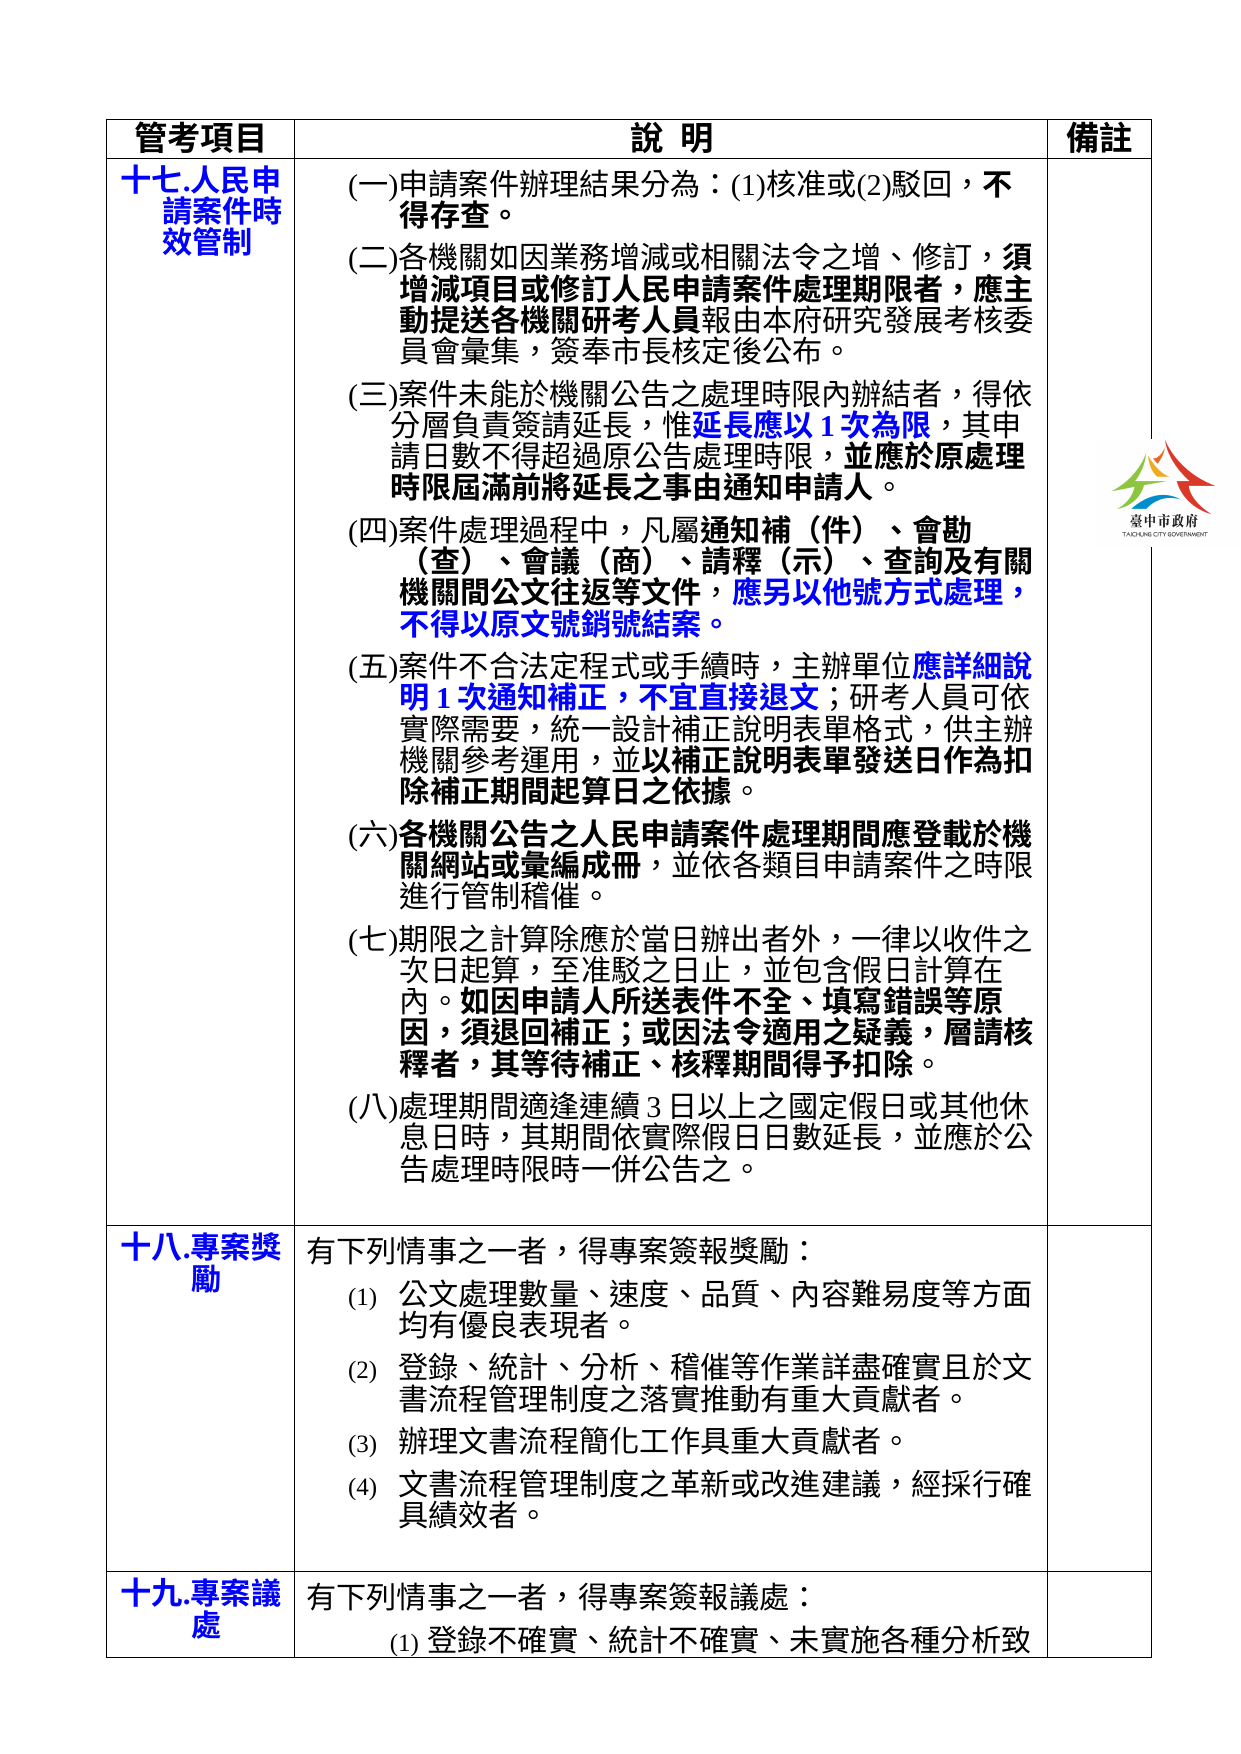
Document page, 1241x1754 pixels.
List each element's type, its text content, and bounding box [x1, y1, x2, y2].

table_cell [1048, 1226, 1151, 1571]
table_cell 有下列情事之一者，得專案簽報議處： 登錄不確實、統計不確實、未實施各種分析致文書流程管理原則不能落實者。 無故積壓公文情形嚴重者。 損毀、棄置、遺失公文或檔案者。 違反分層負責規定者。 無故拒收公文或對承辦公文，延不簽收逾二日者。 核判公文經書面查催後仍未核批或核後未交下者。 改分或移文作業逾工作時間八小時且嚴重影響案件處理時效者。 會簽公文無故逾一倍之公文時效者。 承辦人員無故未將判發之文稿送發文，逾一日者。 公文陳核經書面查催後仍未核批或核批後未處理者。 (十一)對逾期待辦之案件，經催辦仍未辦理者。 (十二)對研考人員填報之稽催報表未予答復達二次以上且無正當理由。 (十三)擅將公文交他人閱覽、抄錄影印或未經核准電遞、傳真者。 (十四)應辦案件而簽存查或先簽存查再以創號發文者經糾正再犯者。 (十五)逕收來文或交辦案件應登記而未送經文書人員登記者。 (十六)對公文登記及查催資料作不實之記錄或未經主管核准擅改紀錄。 (十七)人民申請案件因缺漏要件無法辦理時，未即一次詳加註明通知補正者；人民申請案件展延一次仍未辦結，經糾正仍未改善者。 (十八)專案管制申請未符程序及實質要件而有延誤時效情形重大者。 (十九)針對有時效之應簽辦事項，視為限期公文，如有應簽辦而延遲簽辦致生重大延誤時，研考人員應自交辦之次日起算延誤責任。 (二十)違反本要點或文書管理之相關規定而屬情節重大者。 [295, 1572, 1047, 1657]
table_cell 十九.專案議處 [107, 1572, 294, 1657]
table_cell [1048, 159, 1151, 1225]
table_cell 十八.專案獎勵 [107, 1226, 294, 1571]
table_cell [1048, 1572, 1151, 1657]
table_header 管考項目 [107, 120, 294, 158]
table_cell (一)申請案件辦理結果分為：(1)核准或(2)駁回，不得存查。 (二)各機關如因業務增減或相關法令之增、修訂，須增減項目或修訂人民申請案件處理期限者，應主動提送各機關研考人員報由本府研究發展考核委員會彙集，簽奉市長核定後公布。 (三)案件未能於機關公告之處理時限內辦結者，得依分層負責簽請延長，惟延長應以1次為限，其申請日數不得超過原公告處理時限，並應於原處理時限屆滿前將延長之事由通知申請人。 (四)案件處理過程中，凡屬通知補（件）、會勘（查）、會議（商）、請釋（示）、查詢及有關機關間公文往返等文件，應另以他號方式處理，不得以原文號銷號結案。 (五)案件不合法定程式或手續時，主辦單位應詳細說明1次通知補正，不宜直接退文；研考人員可依實際需要，統一設計補正說明表單格式，供主辦機關參考運用，並以補正說明表單發送日作為扣除補正期間起算日之依據。 (六)各機關公告之人民申請案件處理期間應登載於機關網站或彙編成冊，並依各類目申請案件之時限進行管制稽催。 (七)期限之計算除應於當日辦出者外，一律以收件之次日起算，至准駁之日止，並包含假日計算在內。如因申請人所送表件不全、填寫錯誤等原因，須退回補正；或因法令適用之疑義，層請核釋者，其等待補正、核釋期間得予扣除。 (八)處理期間適逢連續3日以上之國定假日或其他休息日時，其期間依實際假日日數延長，並應於公告處理時限時一併公告之。 [295, 159, 1047, 1225]
table_cell 十七.人民申請案件時效管制 [107, 159, 294, 1225]
table_header 說 明 [295, 120, 1047, 158]
table_header 備註 [1048, 120, 1151, 158]
table_cell 有下列情事之一者，得專案簽報獎勵： 公文處理數量、速度、品質、內容難易度等方面均有優良表現者。 登錄、統計、分析、稽催等作業詳盡確實且於文書流程管理制度之落實推動有重大貢獻者。 辦理文書流程簡化工作具重大貢獻者。 文書流程管理制度之革新或改進建議，經採行確具績效者。 [295, 1226, 1047, 1571]
